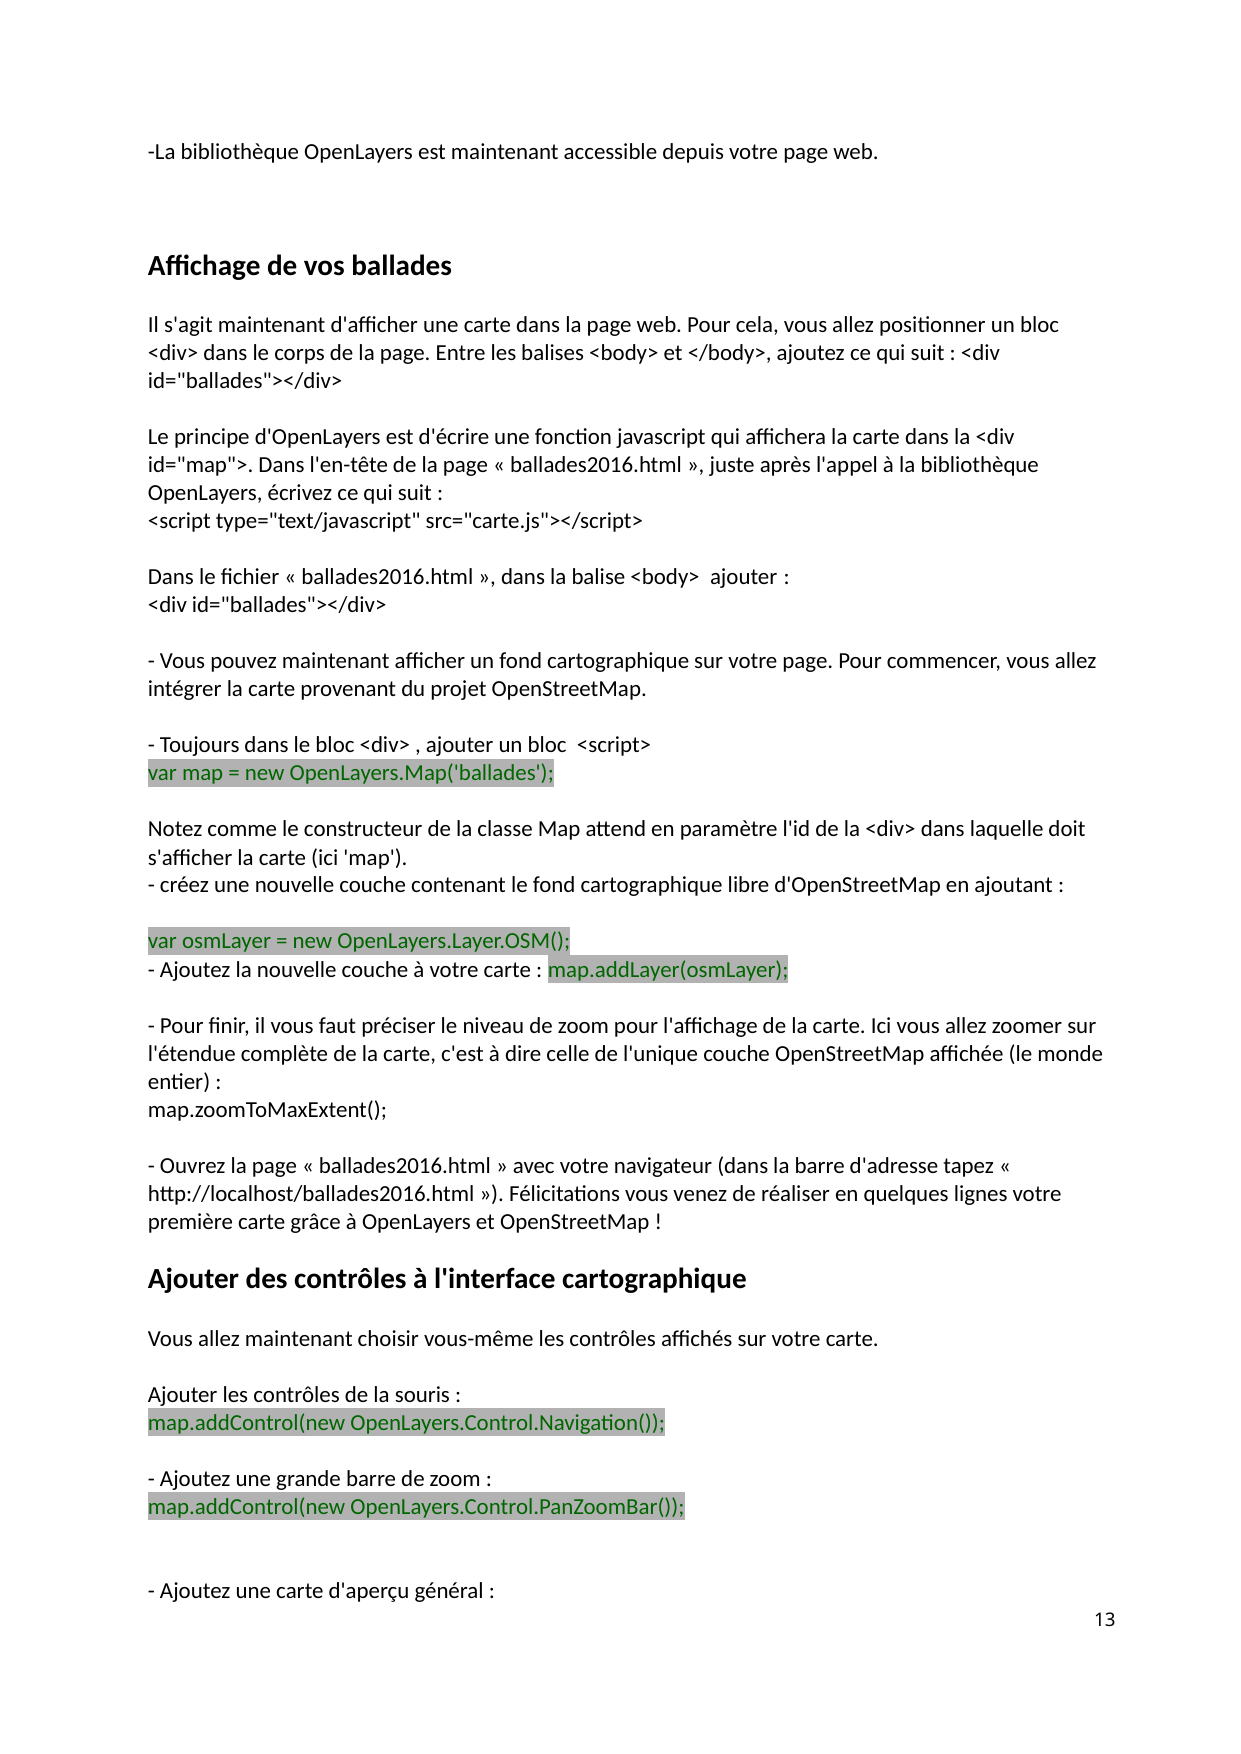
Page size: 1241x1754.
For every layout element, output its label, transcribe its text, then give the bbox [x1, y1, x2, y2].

text Vous allez maintenant choisir vous-même les contrôles affichés sur votre carte. [148, 1324, 1107, 1352]
text <div id="ballades"></div> [148, 590, 1107, 618]
text Il s'agit maintenant d'afficher une carte dans la page web. Pour cela, vous allez positionner un bloc <div> dans le corps de la page. Entre les balises <body> et </body>, ajoutez ce qui suit : <div id="ballades"></div> [148, 310, 1107, 394]
text var map = new OpenLayers.Map('ballades'); [148, 758, 1107, 787]
text Ajouter des contrôles à l'interface cartographique [148, 1260, 1107, 1296]
text map.addControl(new OpenLayers.Control.PanZoomBar()); [148, 1492, 1107, 1520]
text Ajouter les contrôles de la souris : [148, 1380, 1107, 1408]
text - Vous pouvez maintenant afficher un fond cartographique sur votre page. Pour commencer, vous allez intégrer la carte provenant du projet OpenStreetMap. [148, 646, 1107, 702]
text - Ajoutez une carte d'aperçu général : [148, 1576, 1107, 1604]
text -La bibliothèque OpenLayers est maintenant accessible depuis votre page web. [148, 137, 1107, 165]
text <script type="text/javascript" src="carte.js"></script> [148, 506, 1107, 534]
text var osmLayer = new OpenLayers.Layer.OSM(); [148, 927, 1107, 955]
text - Pour finir, il vous faut préciser le niveau de zoom pour l'affichage de la carte. Ici vous allez zoomer sur l'étendue complète de la carte, c'est à dire celle de l'unique couche OpenStreetMap affichée (le monde entier) : [148, 1011, 1107, 1095]
text - créez une nouvelle couche contenant le fond cartographique libre d'OpenStreetMap en ajoutant : [148, 871, 1107, 899]
text Notez comme le constructeur de la classe Map attend en paramètre l'id de la <div> dans laquelle doit s'afficher la carte (ici 'map'). [148, 814, 1107, 871]
text - Ajoutez une grande barre de zoom : [148, 1464, 1107, 1492]
text Dans le fichier « ballades2016.html », dans la balise <body> ajouter : [148, 562, 1107, 590]
text map.zoomToMaxExtent(); [148, 1095, 1107, 1123]
text map.addControl(new OpenLayers.Control.Navigation()); [148, 1408, 1107, 1436]
text - Ouvrez la page « ballades2016.html » avec votre navigateur (dans la barre d'adresse tapez « http://localhost/ballades2016.html »). Félicitations vous venez de réaliser en quelques lignes votre première carte grâce à OpenLayers et OpenStreetMap ! [148, 1151, 1107, 1235]
text Le principe d'OpenLayers est d'écrire une fonction javascript qui affichera la carte dans la <div id="map">. Dans l'en-tête de la page « ballades2016.html », juste après l'appel à la bibliothèque OpenLayers, écrivez ce qui suit : [148, 422, 1107, 506]
text - Toujours dans le bloc <div> , ajouter un bloc <script> [148, 731, 1107, 758]
text Affichage de vos ballades [148, 247, 1107, 282]
text - Ajoutez la nouvelle couche à votre carte : map.addLayer(osmLayer); [148, 955, 1107, 983]
